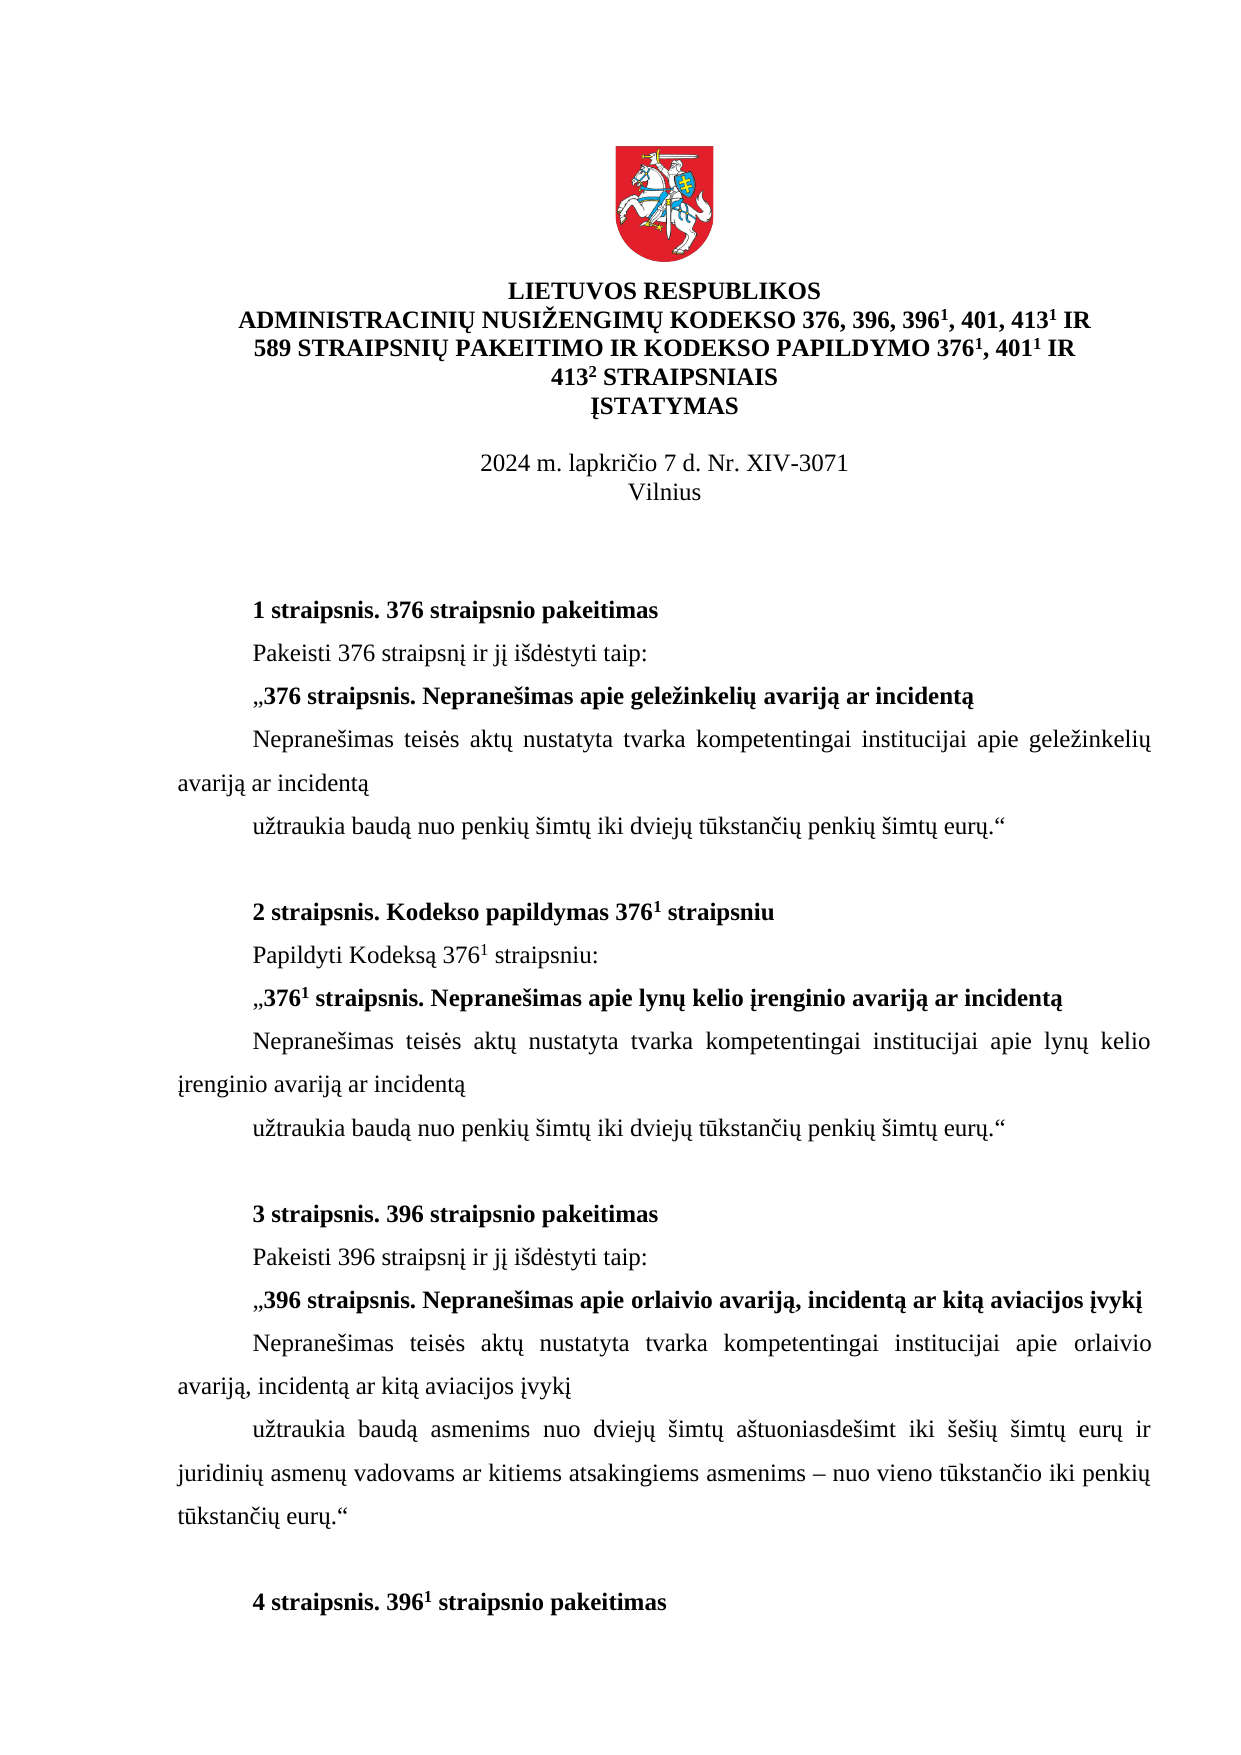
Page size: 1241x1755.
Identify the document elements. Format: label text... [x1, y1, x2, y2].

text Nepranešimas teisės aktų nustatyta tvarka kompetentingai institucijai apie geležinkelių avariją ar incidentą [177, 724, 1152, 796]
text 2024 m. lapkričio 7 d. Nr. XIV-3071 [177, 448, 1152, 477]
text Pakeisti 396 straipsnį ir jį išdėstyti taip: [177, 1242, 1152, 1271]
text Nepranešimas teisės aktų nustatyta tvarka kompetentingai institucijai apie lynų kelio įrenginio avariją ar incidentą [177, 1026, 1152, 1098]
text LIETUVOS RESPUBLIKOS [177, 276, 1152, 305]
text ADMINISTRACINIŲ NUSIŽENGIMŲ KODEKSO 376, 396, 3961, 401, 4131 IR 589 STRAIPSNIŲ PAKEITIMO IR KODEKSO PAPILDYMO 3761, 4011 IR 4132 STRAIPSNIAIS [177, 305, 1152, 391]
text „376 straipsnis. Nepranešimas apie geležinkelių avariją ar incidentą [177, 681, 1152, 710]
text Nepranešimas teisės aktų nustatyta tvarka kompetentingai institucijai apie orlaivio avariją, incidentą ar kitą aviacijos įvykį [177, 1328, 1152, 1400]
text 2 straipsnis. Kodekso papildymas 3761 straipsniu [177, 897, 1152, 926]
text ĮSTATYMAS [177, 391, 1152, 420]
text Papildyti Kodeksą 3761 straipsniu: [177, 940, 1152, 969]
text 3 straipsnis. 396 straipsnio pakeitimas [177, 1199, 1152, 1228]
text „3761 straipsnis. Nepranešimas apie lynų kelio įrenginio avariją ar incidentą [177, 983, 1152, 1012]
text Pakeisti 376 straipsnį ir jį išdėstyti taip: [177, 638, 1152, 667]
text 1 straipsnis. 376 straipsnio pakeitimas [177, 595, 1152, 624]
text Vilnius [177, 477, 1152, 506]
text užtraukia baudą asmenims nuo dviejų šimtų aštuoniasdešimt iki šešių šimtų eurų ir juridinių asmenų vadovams ar kitiems atsakingiems asmenims – nuo vieno tūkstančio iki penkių tūkstančių eurų.“ [177, 1414, 1152, 1529]
text „396 straipsnis. Nepranešimas apie orlaivio avariją, incidentą ar kitą aviacijos įvykį [177, 1285, 1152, 1314]
text užtraukia baudą nuo penkių šimtų iki dviejų tūkstančių penkių šimtų eurų.“ [177, 811, 1152, 839]
text 4 straipsnis. 3961 straipsnio pakeitimas [177, 1587, 1152, 1616]
text užtraukia baudą nuo penkių šimtų iki dviejų tūkstančių penkių šimtų eurų.“ [177, 1113, 1152, 1141]
